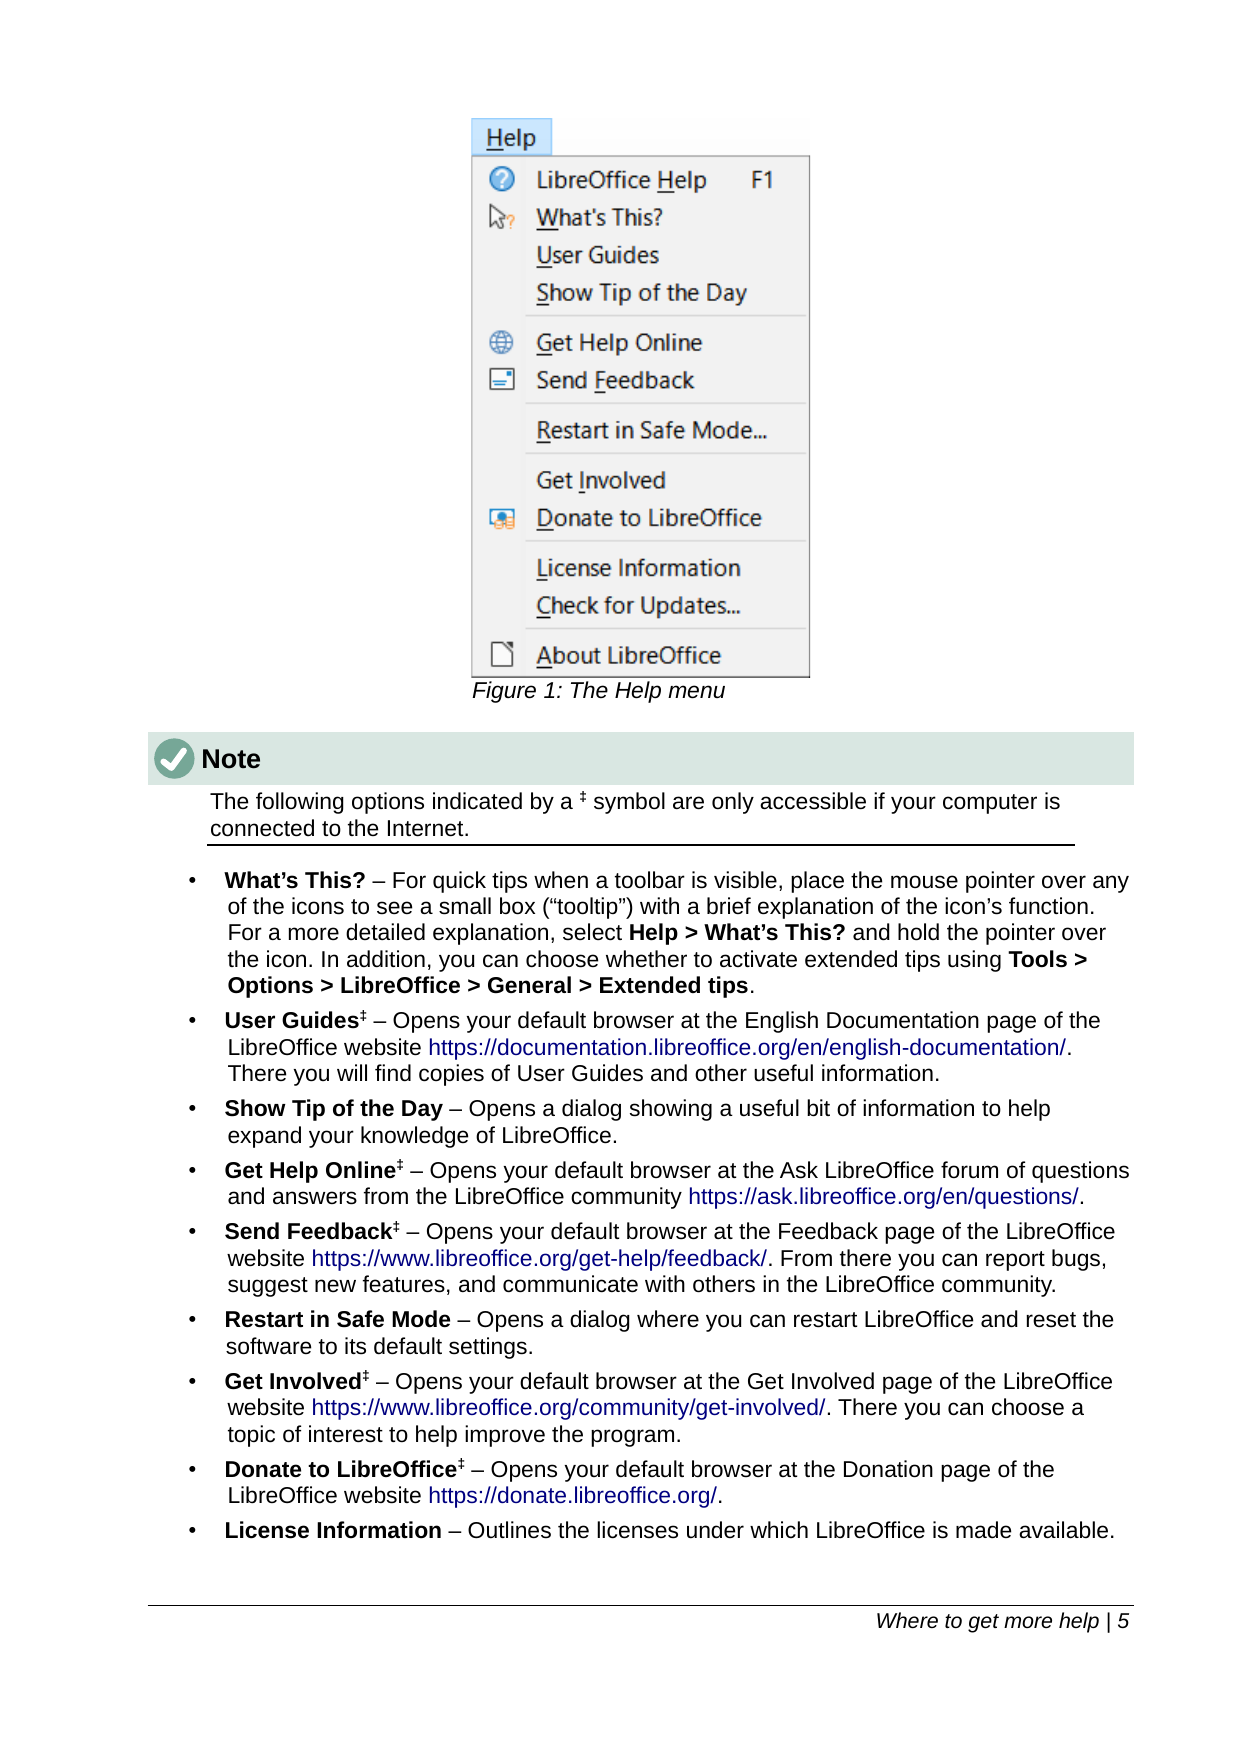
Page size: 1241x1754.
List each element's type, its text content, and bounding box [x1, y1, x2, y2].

list Get Help Online‡ – Opens your default browser at the Ask LibreOffice forum of questions and answers from the LibreOffice community https://ask.libreoffice.org/en/questions/. [185, 1154, 1134, 1209]
text Figure 1: The Help menu [472, 678, 810, 704]
list Get Involved‡ – Opens your default browser at the Get Involved page of the LibreOffice website https://www.libreoffice.org/community/get-involved/. There you can choose a topic of interest to help improve the program. [185, 1365, 1134, 1447]
list What’s This? – For quick tips when a toolbar is visible, place the mouse pointer over any of the icons to see a small box (“tooltip”) with a brief explanation of the icon’s function. For a more detailed explanation, select Help > What’s This? and hold the pointer over the icon. In addition, you can choose whether to activate extended tips using Tools > Options > LibreOffice > General > Extended tips. [185, 864, 1134, 998]
list Send Feedback‡ – Opens your default browser at the Feedback page of the LibreOffice website https://www.libreoffice.org/get-help/feedback/. From there you can report bugs, suggest new features, and communicate with others in the LibreOffice community. [185, 1215, 1134, 1297]
text The following options indicated by a ‡ symbol are only accessible if your computer is connected to the Internet. [207, 785, 1075, 844]
list Restart in Safe Mode – Opens a dialog where you can restart LibreOffice and reset the software to its default settings. [185, 1303, 1134, 1359]
list Show Tip of the Day – Opens a dialog showing a useful bit of information to help expand your knowledge of LibreOffice. [185, 1092, 1134, 1148]
list Donate to LibreOffice‡ – Opens your default browser at the Donation page of the LibreOffice website https://donate.libreoffice.org/. [185, 1453, 1134, 1508]
picture [471, 118, 811, 678]
list License Information – Outlines the licenses under which LibreOffice is made available. [185, 1514, 1134, 1547]
subtitle Note [148, 732, 1134, 785]
list User Guides‡ – Opens your default browser at the English Documentation page of the LibreOffice website https://documentation.libreoffice.org/en/english-documentation/. There you will find copies of User Guides and other useful information. [185, 1004, 1134, 1086]
